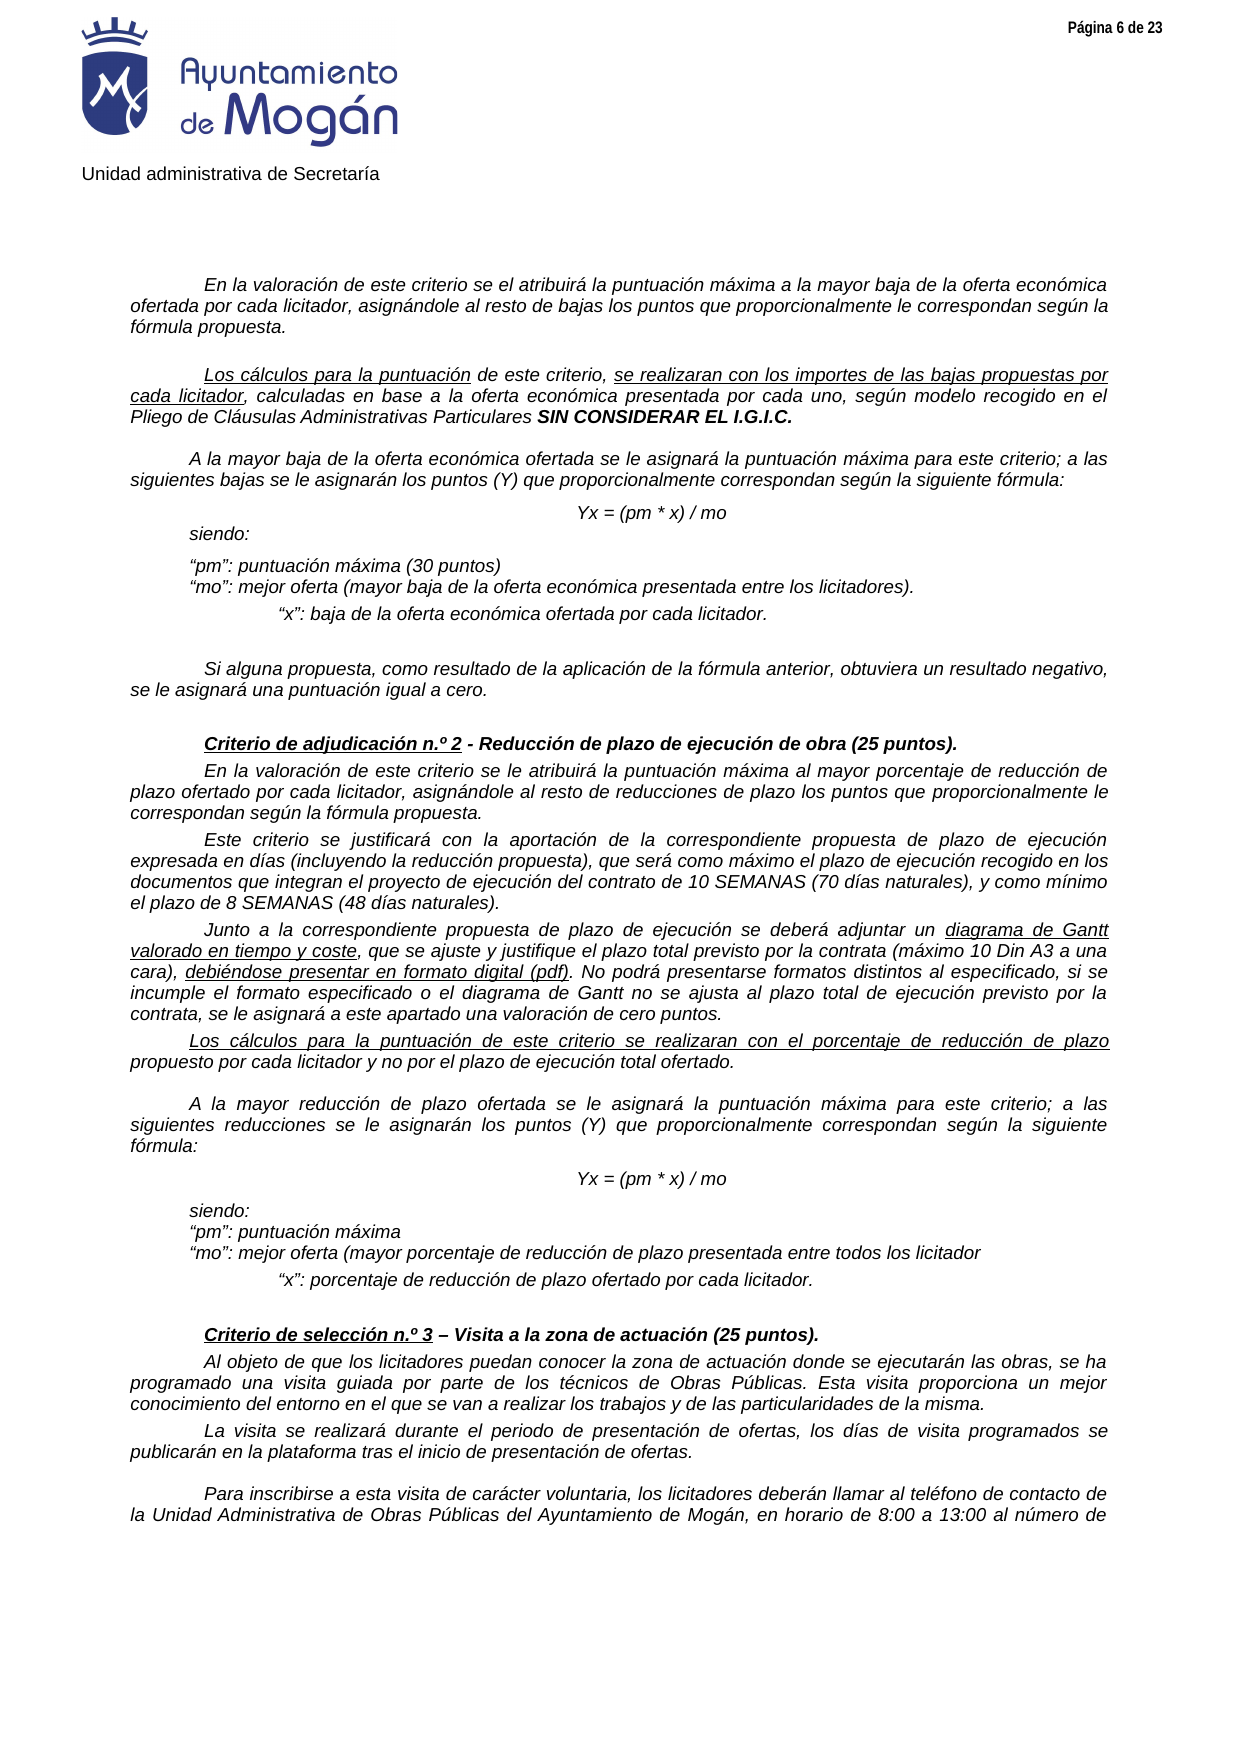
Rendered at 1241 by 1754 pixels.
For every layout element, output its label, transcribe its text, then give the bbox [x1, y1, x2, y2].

text A la mayor reducción de plazo ofertada se le asignará la puntuación máxima para este criterio; a las siguientes reducciones se le asignarán los puntos (Y) que proporcionalmente correspondan según la siguiente fórmula: [130, 1093, 1110, 1156]
text Criterio de selección n.º 3 – Visita a la zona de actuación (25 puntos). [130, 1324, 1110, 1345]
text Yx = (pm * x) / mo [130, 1168, 1110, 1189]
text Los cálculos para la puntuación de este criterio, se realizaran con los importes de las bajas propuestas por cada licitador, calculadas en base a la oferta económica presentada por cada uno, según modelo recogido en el Pliego de Cláusulas Administrativas Particulares SIN CONSIDERAR EL I.G.I.C. [130, 365, 1110, 428]
text Al objeto de que los licitadores puedan conocer la zona de actuación donde se ejecutarán las obras, se ha programado una visita guiada por parte de los técnicos de Obras Públicas. Esta visita proporciona un mejor conocimiento del entorno en el que se van a realizar los trabajos y de las particularidades de la misma. [130, 1351, 1110, 1414]
text Si alguna propuesta, como resultado de la aplicación de la fórmula anterior, obtuviera un resultado negativo, se le asignará una puntuación igual a cero. [130, 658, 1110, 700]
text “mo”: mejor oferta (mayor porcentaje de reducción de plazo presentada entre todos los licitador [130, 1242, 1110, 1263]
text siendo: [130, 523, 1110, 544]
text “x”: baja de la oferta económica ofertada por cada licitador. [130, 604, 1110, 625]
text “pm”: puntuación máxima [130, 1222, 1110, 1242]
text Los cálculos para la puntuación de este criterio se realizaran con el porcentaje de reducción de plazo propuesto por cada licitador y no por el plazo de ejecución total ofertado. [130, 1031, 1110, 1073]
text En la valoración de este criterio se le atribuirá la puntuación máxima al mayor porcentaje de reducción de plazo ofertado por cada licitador, asignándole al resto de reducciones de plazo los puntos que proporcionalmente le correspondan según la fórmula propuesta. [130, 761, 1110, 823]
text Criterio de adjudicación n.º 2 - Reducción de plazo de ejecución de obra (25 puntos). [130, 733, 1110, 754]
text A la mayor baja de la oferta económica ofertada se le asignará la puntuación máxima para este criterio; a las siguientes bajas se le asignarán los puntos (Y) que proporcionalmente correspondan según la siguiente fórmula: [130, 449, 1110, 491]
text “pm”: puntuación máxima (30 puntos) [130, 556, 1110, 577]
text Este criterio se justificará con la aportación de la correspondiente propuesta de plazo de ejecución expresada en días (incluyendo la reducción propuesta), que será como máximo el plazo de ejecución recogido en los documentos que integran el proyecto de ejecución del contrato de 10 SEMANAS (70 días naturales), y como mínimo el plazo de 8 SEMANAS (48 días naturales). [130, 830, 1110, 913]
text La visita se realizará durante el periodo de presentación de ofertas, los días de visita programados se publicarán en la plataforma tras el inicio de presentación de ofertas. [130, 1420, 1110, 1462]
text siendo: [130, 1201, 1110, 1222]
text Para inscribirse a esta visita de carácter voluntaria, los licitadores deberán llamar al teléfono de contacto de la Unidad Administrativa de Obras Públicas del Ayuntamiento de Mogán, en horario de 8:00 a 13:00 al número de [130, 1483, 1110, 1525]
text En la valoración de este criterio se el atribuirá la puntuación máxima a la mayor baja de la oferta económica ofertada por cada licitador, asignándole al resto de bajas los puntos que proporcionalmente le correspondan según la fórmula propuesta. [130, 275, 1110, 338]
picture [81, 17, 398, 153]
text Yx = (pm * x) / mo [130, 502, 1110, 523]
text “x”: porcentaje de reducción de plazo ofertado por cada licitador. [130, 1270, 1110, 1291]
text Junto a la correspondiente propuesta de plazo de ejecución se deberá adjuntar un diagrama de Gantt valorado en tiempo y coste, que se ajuste y justifique el plazo total previsto por la contrata (máximo 10 Din A3 a una cara), debiéndose presentar en formato digital (pdf). No podrá presentarse formatos distintos al especificado, si se incumple el formato especificado o el diagrama de Gantt no se ajusta al plazo total de ejecución previsto por la contrata, se le asignará a este apartado una valoración de cero puntos. [130, 920, 1110, 1024]
text “mo”: mejor oferta (mayor baja de la oferta económica presentada entre los licitadores). [130, 577, 1110, 598]
